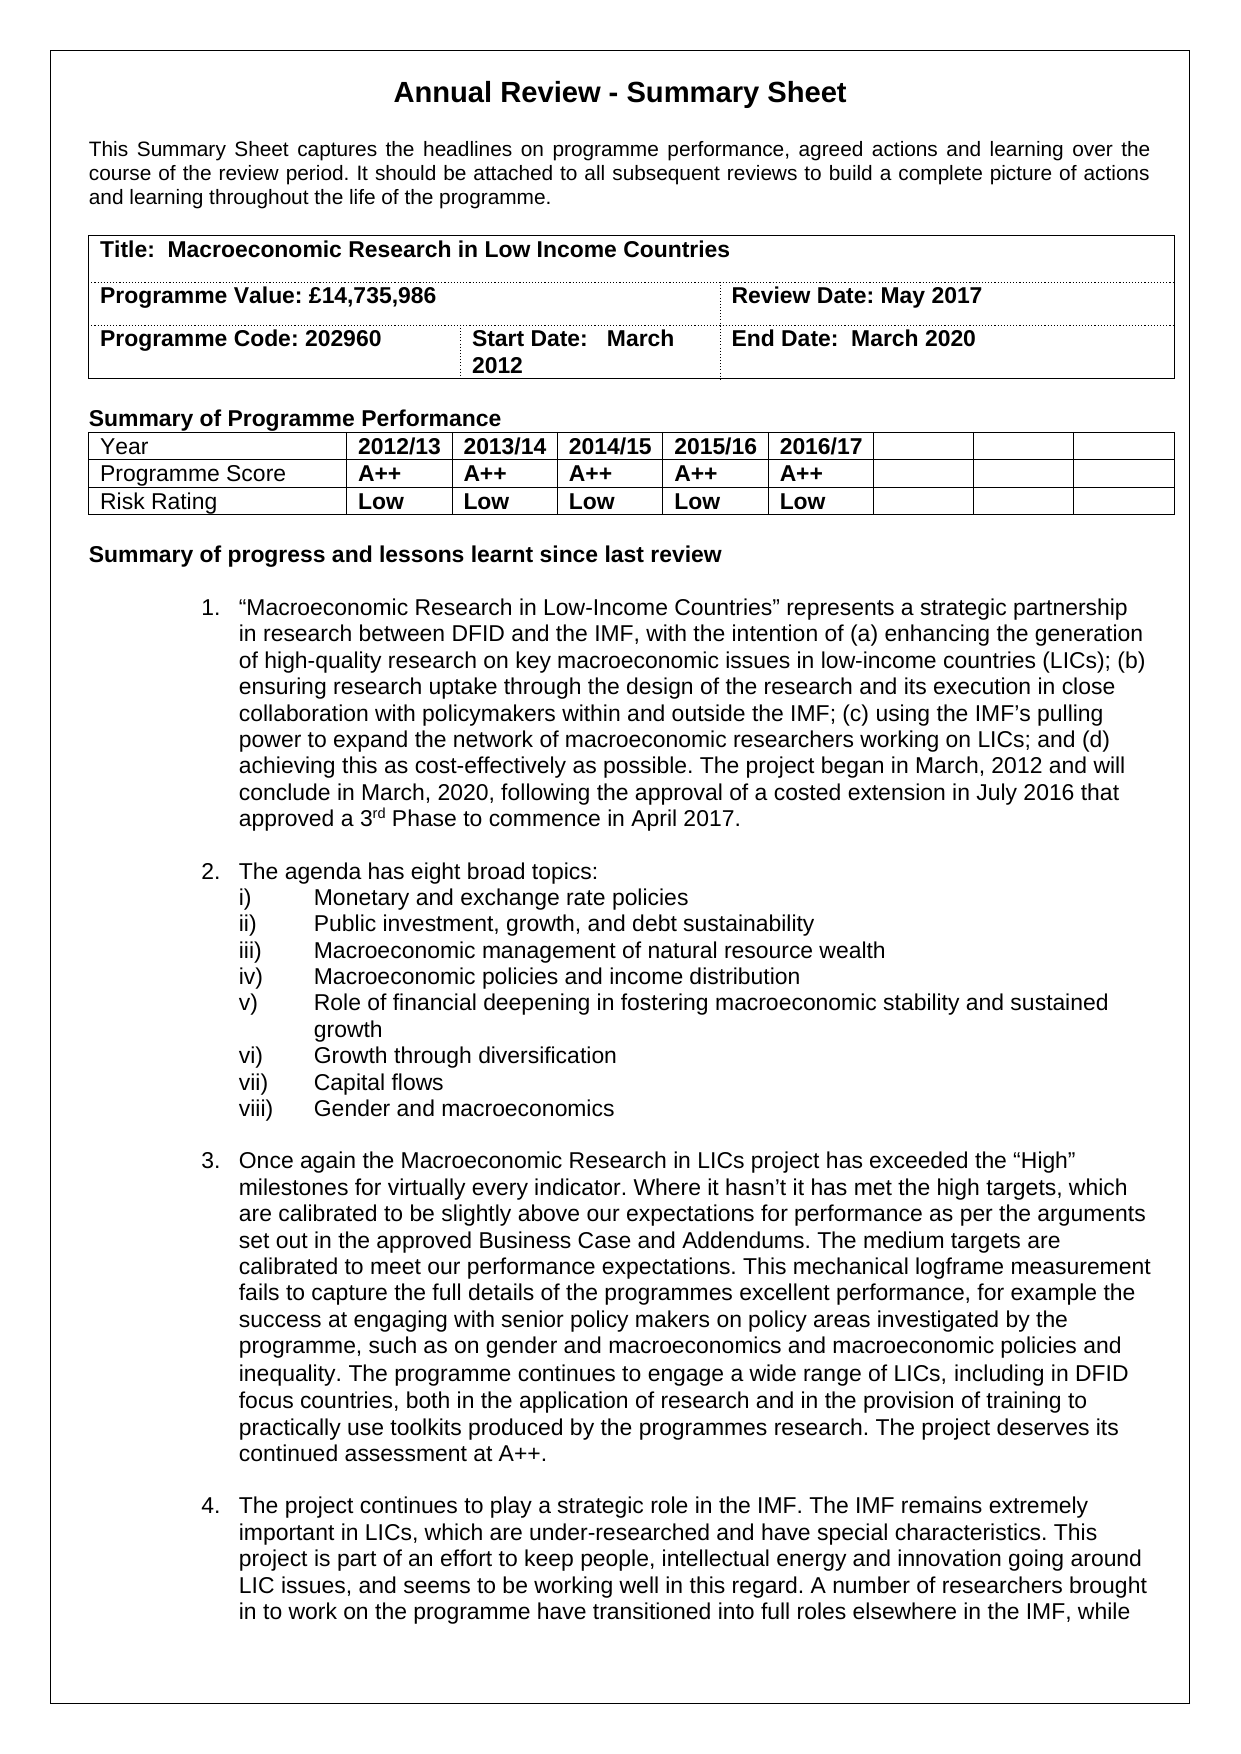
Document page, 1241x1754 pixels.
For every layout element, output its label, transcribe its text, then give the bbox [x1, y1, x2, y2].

table_cell A++ [663, 460, 768, 487]
table_cell [1074, 460, 1174, 487]
table_header 2014/15 [558, 433, 662, 459]
table_header [1074, 433, 1174, 459]
table_cell Low [558, 488, 662, 514]
table_cell [1074, 488, 1174, 514]
list Monetary and exchange rate policies [239, 884, 1152, 910]
list Once again the Macroeconomic Research in LICs project has exceeded the “High” milestones for virtually every indicator. Where it hasn’t it has met the high targets, which are calibrated to be slightly above our expectations for performance as per the arguments set out in the approved Business Case and Addendums. The medium targets are calibrated to meet our performance expectations. This mechanical logframe measurement fails to capture the full details of the programmes excellent performance, for example the success at engaging with senior policy makers on policy areas investigated by the programme, such as on gender and macroeconomics and macroeconomic policies and inequality. The programme continues to engage a wide range of LICs, including in DFID focus countries, both in the application of research and in the provision of training to practically use toolkits produced by the programmes research. The project deserves its continued assessment at A++. [201, 1147, 1152, 1466]
list Gender and macroeconomics [239, 1095, 1152, 1121]
table_cell A++ [453, 460, 557, 487]
table_header [874, 433, 973, 459]
table_cell Programme Value: £14,735,986 [89, 282, 720, 325]
list Capital flows [239, 1068, 1152, 1095]
table_cell Review Date: May 2017 [720, 282, 1174, 325]
table_cell Programme Score [89, 460, 346, 487]
list Public investment, growth, and debt sustainability [239, 910, 1152, 937]
list The agenda has eight broad topics: [201, 858, 1152, 884]
table_header [974, 433, 1073, 459]
table_header Title: Macroeconomic Research in Low Income Countries [89, 236, 1174, 282]
text Summary of progress and lessons learnt since last review [89, 541, 1152, 568]
list Role of financial deepening in fostering macroeconomic stability and sustained growth [239, 989, 1152, 1042]
list The project continues to play a strategic role in the IMF. The IMF remains extremely important in LICs, which are under-researched and have special characteristics. This project is part of an effort to keep people, intellectual energy and innovation going around LIC issues, and seems to be working well in this regard. A number of researchers brought in to work on the programme have transitioned into full roles elsewhere in the IMF, while [201, 1492, 1152, 1624]
table_header 2015/16 [663, 433, 768, 459]
list Growth through diversification [239, 1042, 1152, 1068]
table_cell A++ [347, 460, 452, 487]
list “Macroeconomic Research in Low-Income Countries” represents a strategic partnership in research between DFID and the IMF, with the intention of (a) enhancing the generation of high-quality research on key macroeconomic issues in low-income countries (LICs); (b) ensuring research uptake through the design of the research and its execution in close collaboration with policymakers within and outside the IMF; (c) using the IMF’s pulling power to expand the network of macroeconomic researchers working on LICs; and (d) achieving this as cost-effectively as possible. The project began in March, 2012 and will conclude in March, 2020, following the approval of a costed extension in July 2016 that approved a 3rd Phase to commence in April 2017. [201, 594, 1152, 831]
text This Summary Sheet captures the headlines on programme performance, agreed actions and learning over the course of the review period. It should be attached to all subsequent reviews to build a complete picture of actions and learning throughout the life of the programme. [89, 137, 1152, 209]
table_cell Programme Code: 202960 [89, 325, 461, 378]
list Macroeconomic management of natural resource wealth [239, 937, 1152, 963]
text Annual Review - Summary Sheet [89, 75, 1152, 108]
table_cell [974, 488, 1073, 514]
table_cell A++ [769, 460, 873, 487]
table_cell Start Date: March 2012 [461, 325, 720, 378]
table_cell End Date: March 2020 [720, 325, 1174, 378]
table_header 2012/13 [347, 433, 452, 459]
table_header 2016/17 [769, 433, 873, 459]
table_cell [974, 460, 1073, 487]
table_header Year [89, 433, 346, 459]
table_header 2013/14 [453, 433, 557, 459]
table_cell Low [347, 488, 452, 514]
table_cell [874, 460, 973, 487]
table_cell Low [453, 488, 557, 514]
table_cell Low [769, 488, 873, 514]
table_cell [874, 488, 973, 514]
table_cell Risk Rating [89, 488, 346, 514]
table_cell Low [663, 488, 768, 514]
table_cell A++ [558, 460, 662, 487]
text Summary of Programme Performance [89, 405, 1152, 432]
list Macroeconomic policies and income distribution [239, 963, 1152, 989]
